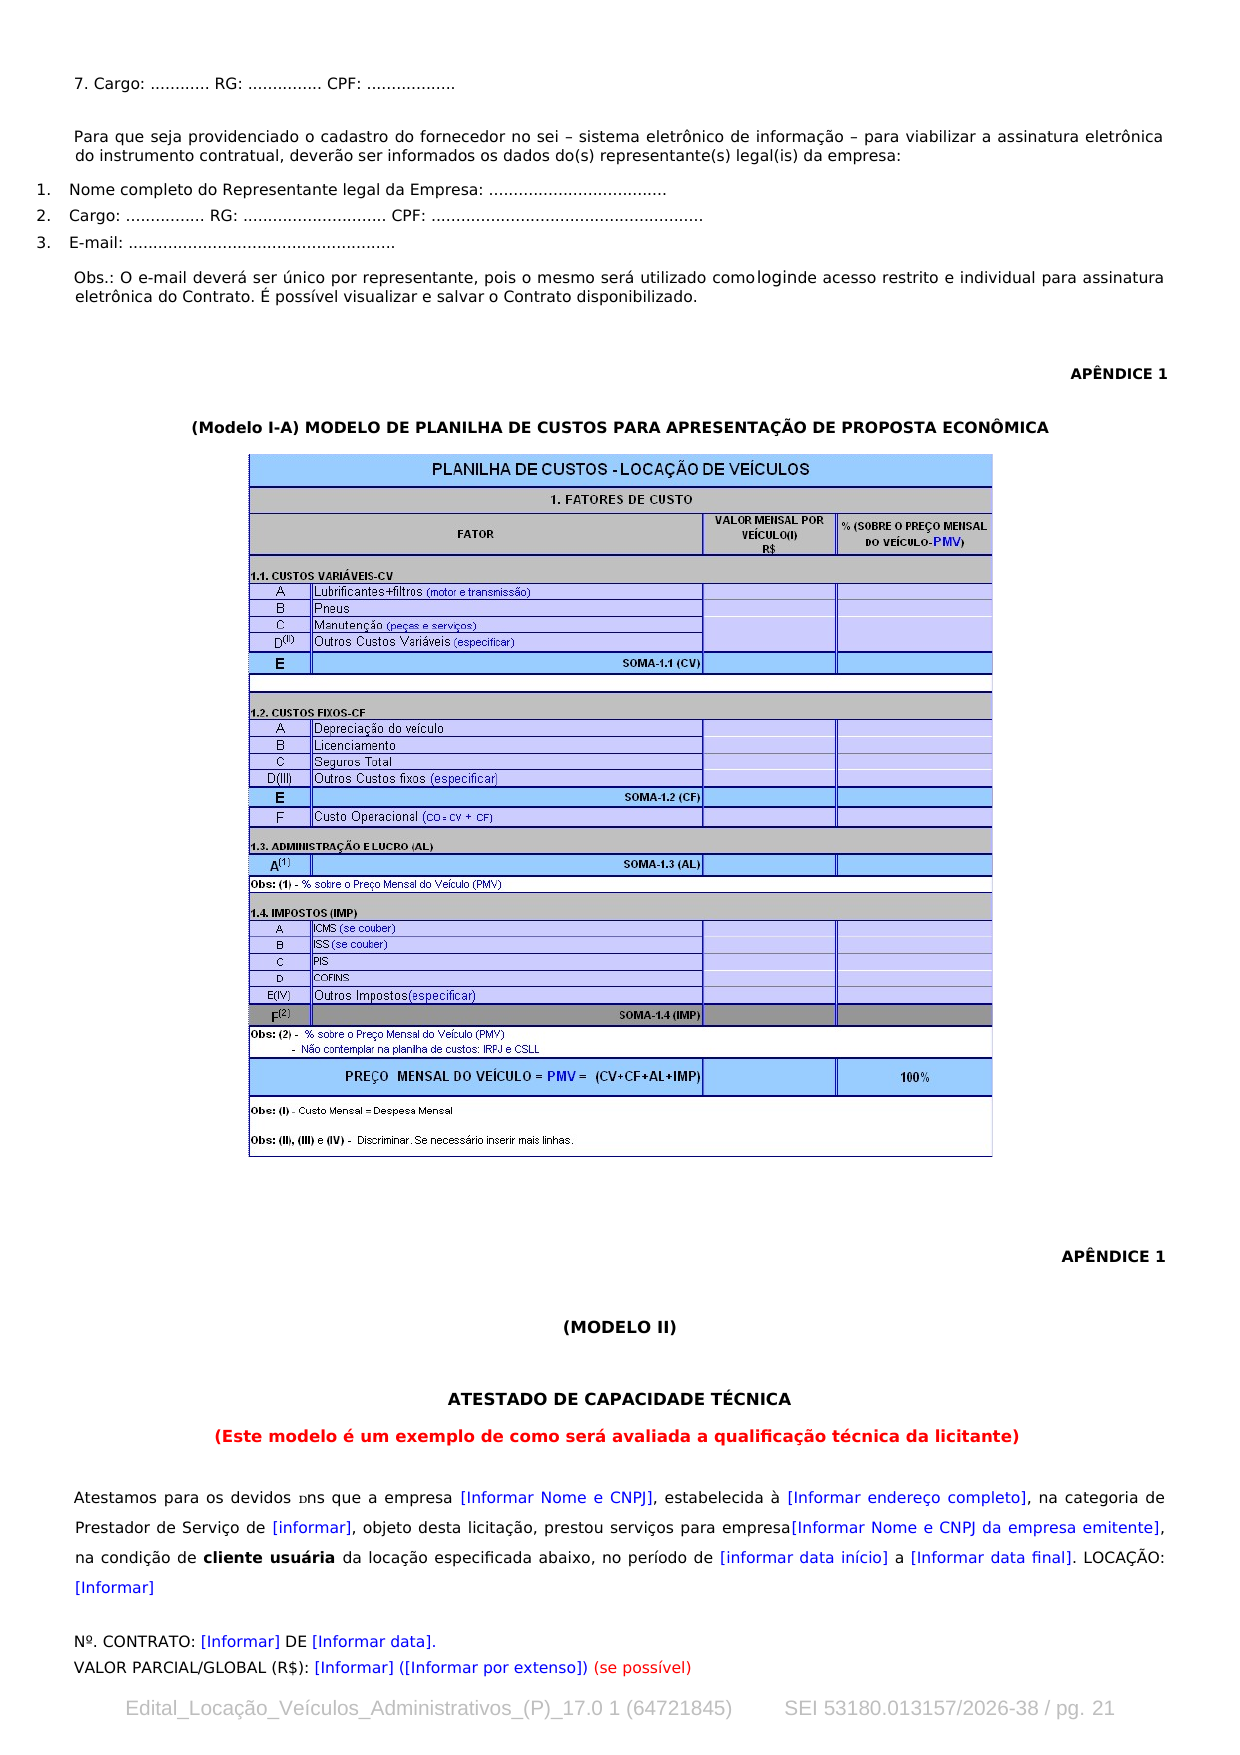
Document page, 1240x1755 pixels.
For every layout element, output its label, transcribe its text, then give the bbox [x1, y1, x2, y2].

subtitle (Modelo I-A) MODELO DE PLANILHA DE CUSTOS PARA APRESENTAÇÃO DE PROPOSTA ECONÔMICA [70, 419, 1170, 438]
subtitle ATESTADO DE CAPACIDADE TÉCNICA [69, 1390, 1170, 1410]
list E-mail: ...................................................... [36, 234, 1165, 252]
text Nº. CONTRATO: [Informar] DE [Informar data]. [74, 1632, 1182, 1651]
text Para que seja providenciado o cadastro do fornecedor no sei – sistema eletrônico de informação – para viabilizar a assinatura eletrônica do instrumento contratual, deverão ser informados os dados do(s) representante(s) legal(is) da empresa: [74, 128, 1165, 165]
text (MODELO II) [69, 1318, 1170, 1338]
subtitle (Este modelo é um exemplo de como será avaliada a qualificação técnica da licitante) [69, 1427, 1166, 1446]
text APÊNDICE 1 [69, 1247, 1166, 1266]
text Obs.: O e-mail deverá ser único por representante, pois o mesmo será utilizado comologinde acesso restrito e individual para assinatura eletrônica do Contrato. É possível visualizar e salvar o Contrato disponibilizado. [74, 268, 1165, 306]
text APÊNDICE 1 [69, 366, 1168, 383]
text Atestamos para os devidos ns que a empresa [Informar Nome e CNPJ], estabelecida à [Informar endereço completo], na categoria de Prestador de Serviço de [informar], objeto desta licitação, prestou serviços para empresa[Informar Nome e CNPJ da empresa emitente], na condição de cliente usuária da locação especificada abaixo, no período de [informar data início] a [Informar data final]. LOCAÇÃO: [Informar] [74, 1489, 1165, 1598]
list Cargo: ................ RG: ............................. CPF: ....................................................... [36, 207, 1165, 225]
list Cargo: ............ RG: ............... CPF: .................. [74, 75, 1165, 93]
text VALOR PARCIAL/GLOBAL (R$): [Informar] ([Informar por extenso]) (se possível) [74, 1659, 1182, 1677]
list Nome completo do Representante legal da Empresa: .................................... [36, 181, 1165, 199]
